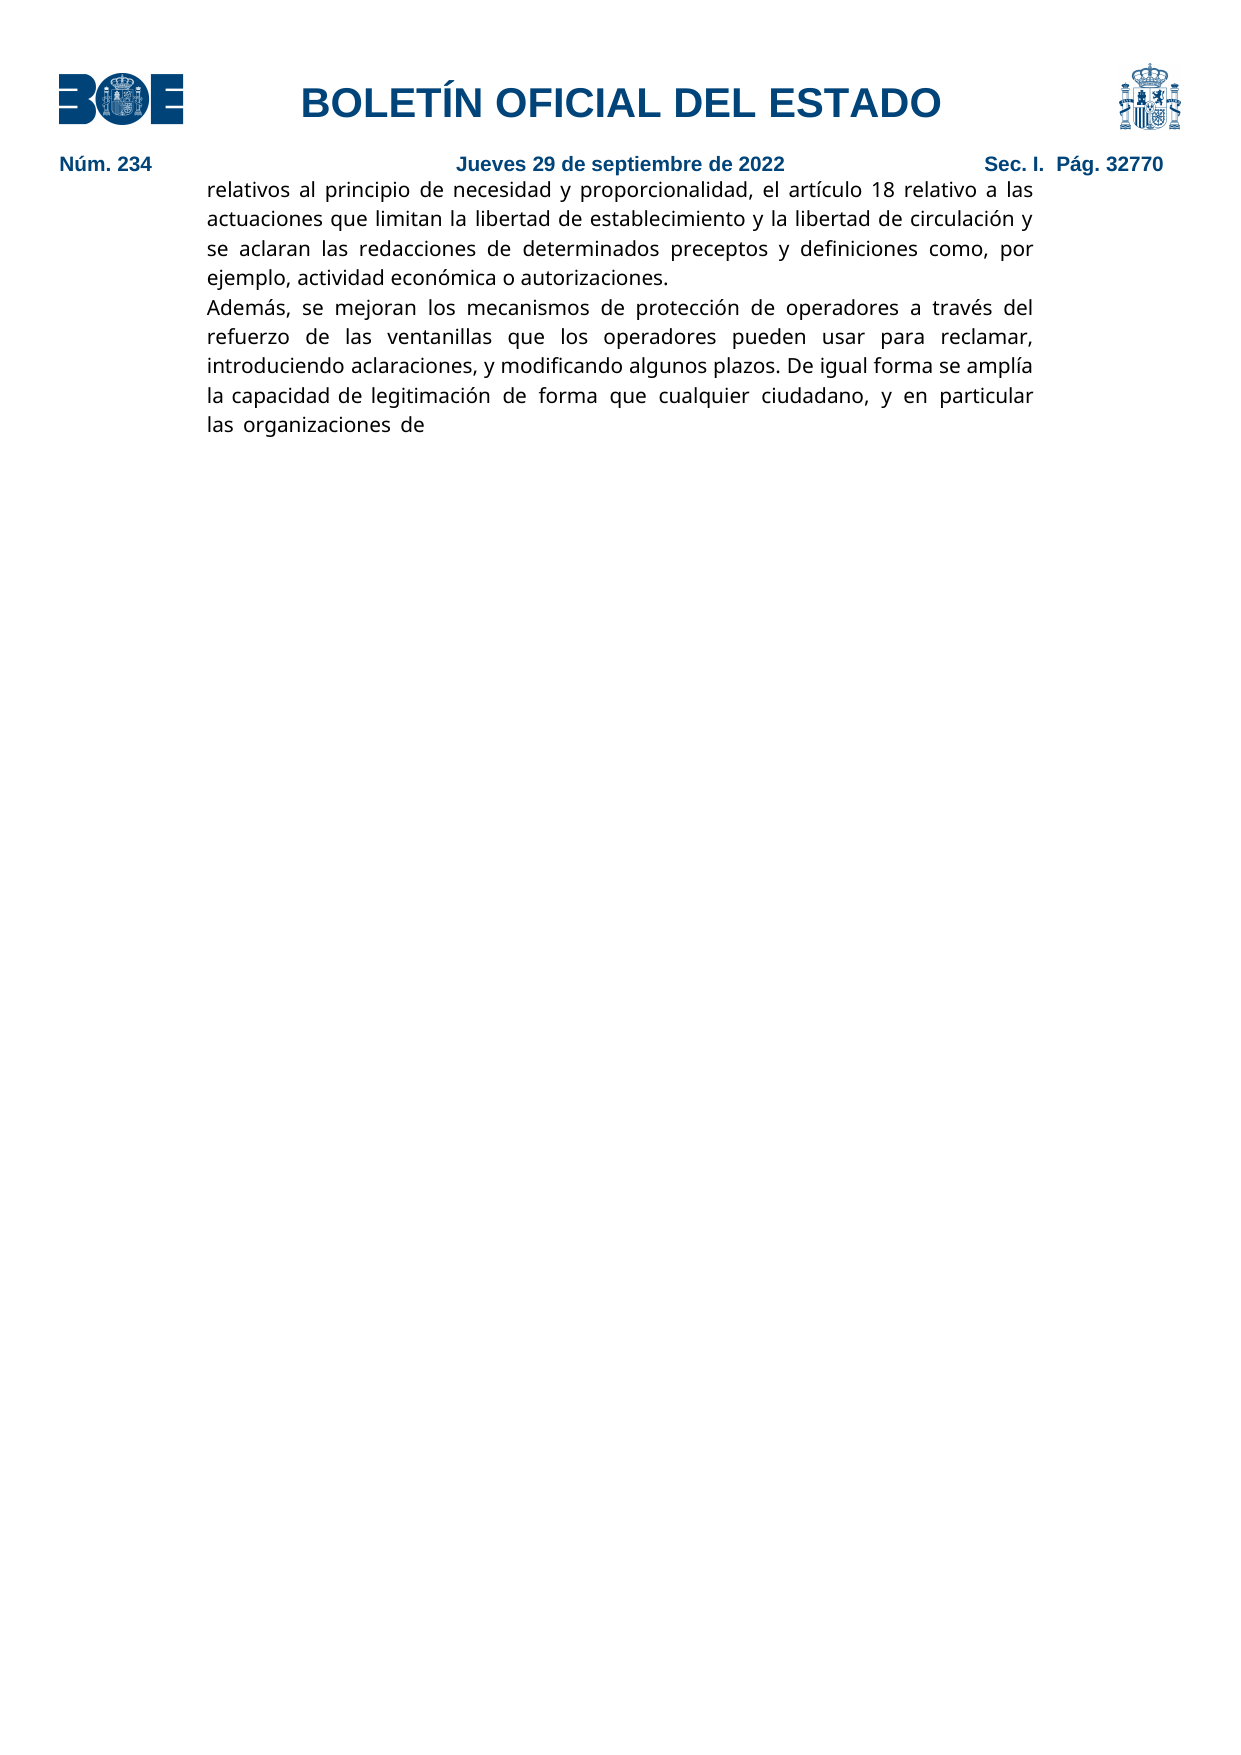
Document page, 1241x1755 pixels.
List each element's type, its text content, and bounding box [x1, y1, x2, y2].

text relativos al principio de necesidad y proporcionalidad, el artículo 18 relativo a las actuaciones que limitan la libertad de establecimiento y la libertad de circulación y se aclaran las redacciones de determinados preceptos y definiciones como, por ejemplo, actividad económica o autorizaciones. [207, 175, 1034, 292]
text Además, se mejoran los mecanismos de protección de operadores a través del refuerzo de las ventanillas que los operadores pueden usar para reclamar, introduciendo aclaraciones, y modificando algunos plazos. De igual forma se amplía la capacidad de legitimación de forma que cualquier ciudadano, y en particular las organizaciones de [207, 293, 1034, 438]
